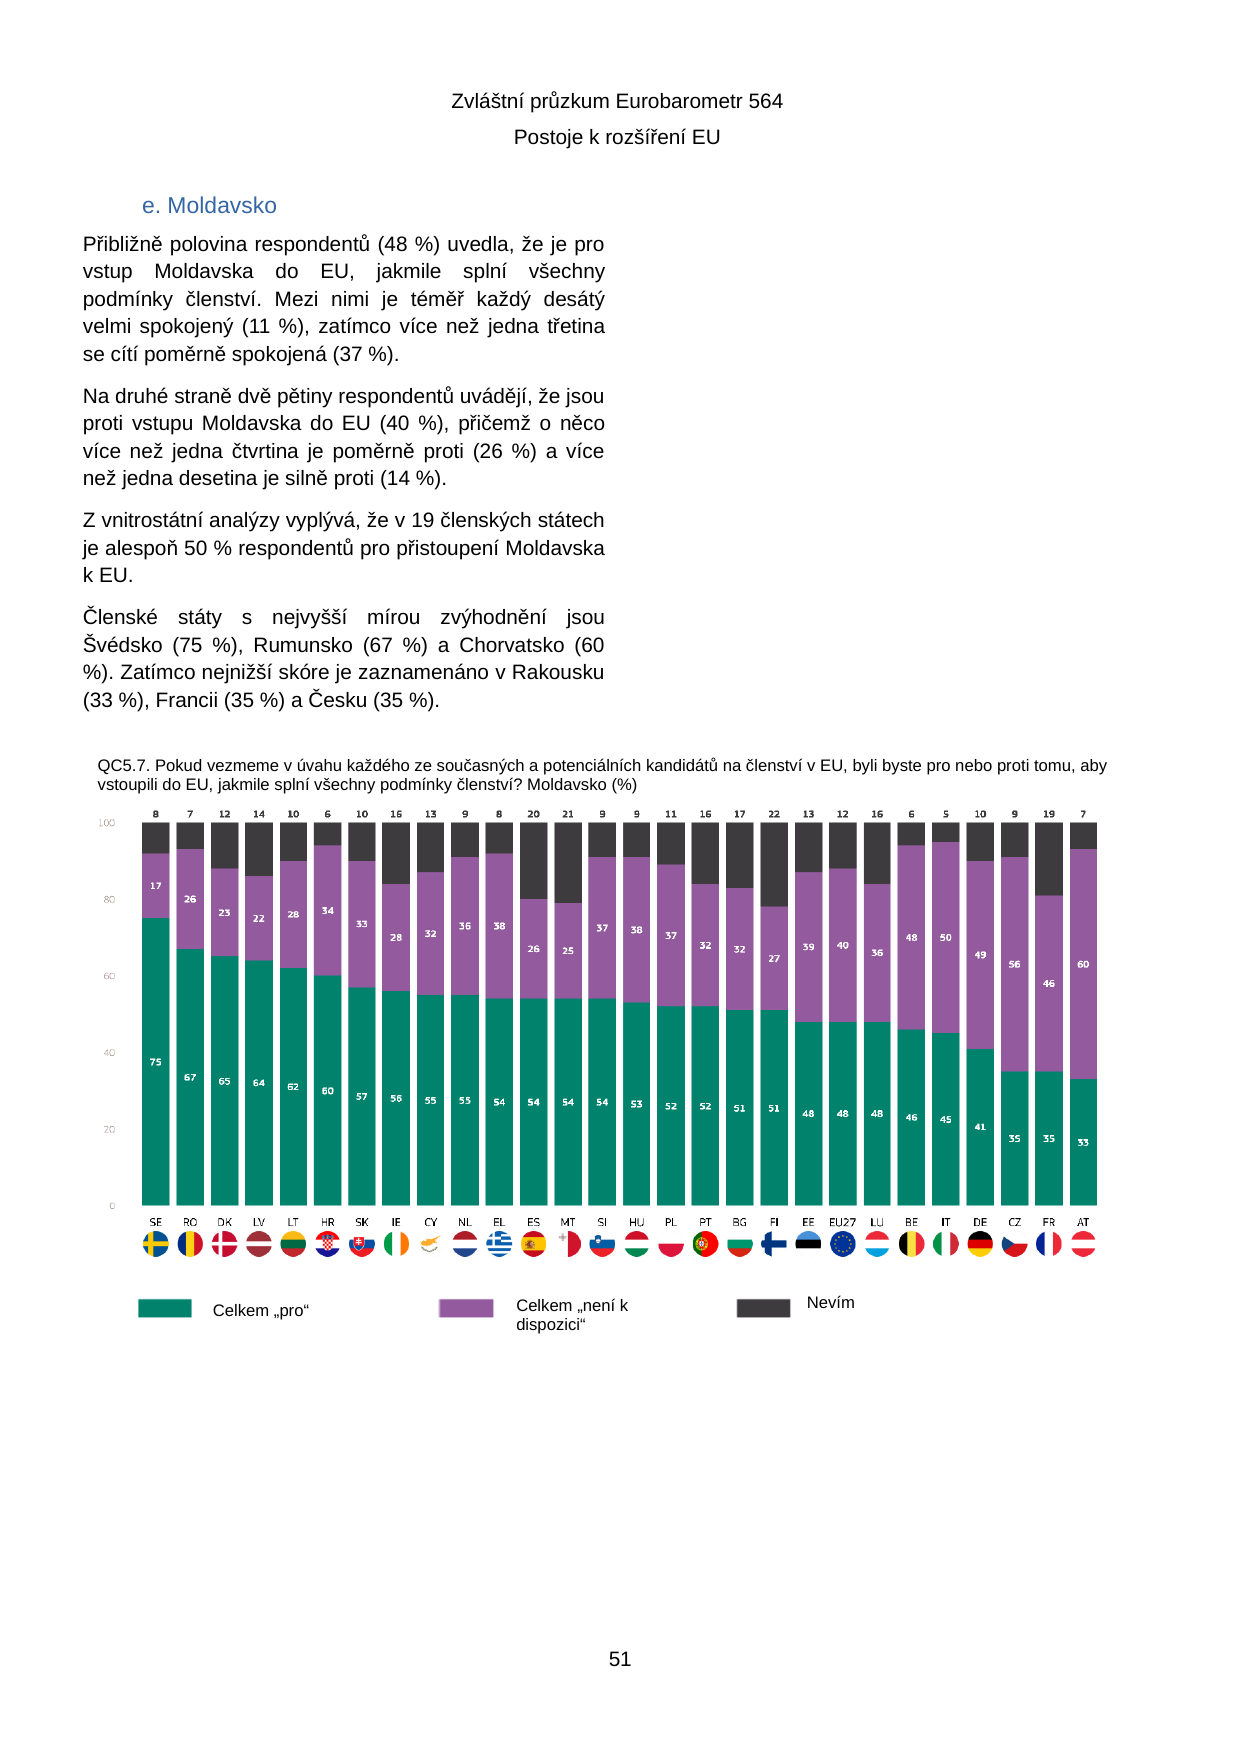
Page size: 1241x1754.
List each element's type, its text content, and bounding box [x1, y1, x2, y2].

text Z vnitrostátní analýzy vyplývá, že v 19 členských státech je alespoň 50 % respondentů pro přistoupení Moldavska k EU. [83, 508, 605, 587]
text Přibližně polovina respondentů (48 %) uvedla, že je pro vstup Moldavska do EU, jakmile splní všechny podmínky členství. Mezi nimi je téměř každý desátý velmi spokojený (11 %), zatímco více než jedna třetina se cítí poměrně spokojená (37 %). [83, 231, 605, 365]
subtitle e. Moldavsko [142, 192, 605, 219]
text Na druhé straně dvě pětiny respondentů uvádějí, že jsou proti vstupu Moldavska do EU (40 %), přičemž o něco více než jedna čtvrtina je poměrně proti (26 %) a více než jedna desetina je silně proti (14 %). [83, 383, 605, 490]
text Členské státy s nejvyšší mírou zvýhodnění jsou Švédsko (75 %), Rumunsko (67 %) a Chorvatsko (60 %). Zatímco nejnižší skóre je zaznamenáno v Rakousku (33 %), Francii (35 %) a Česku (35 %). [83, 605, 605, 712]
picture [92, 802, 1110, 1266]
picture [108, 1283, 797, 1321]
